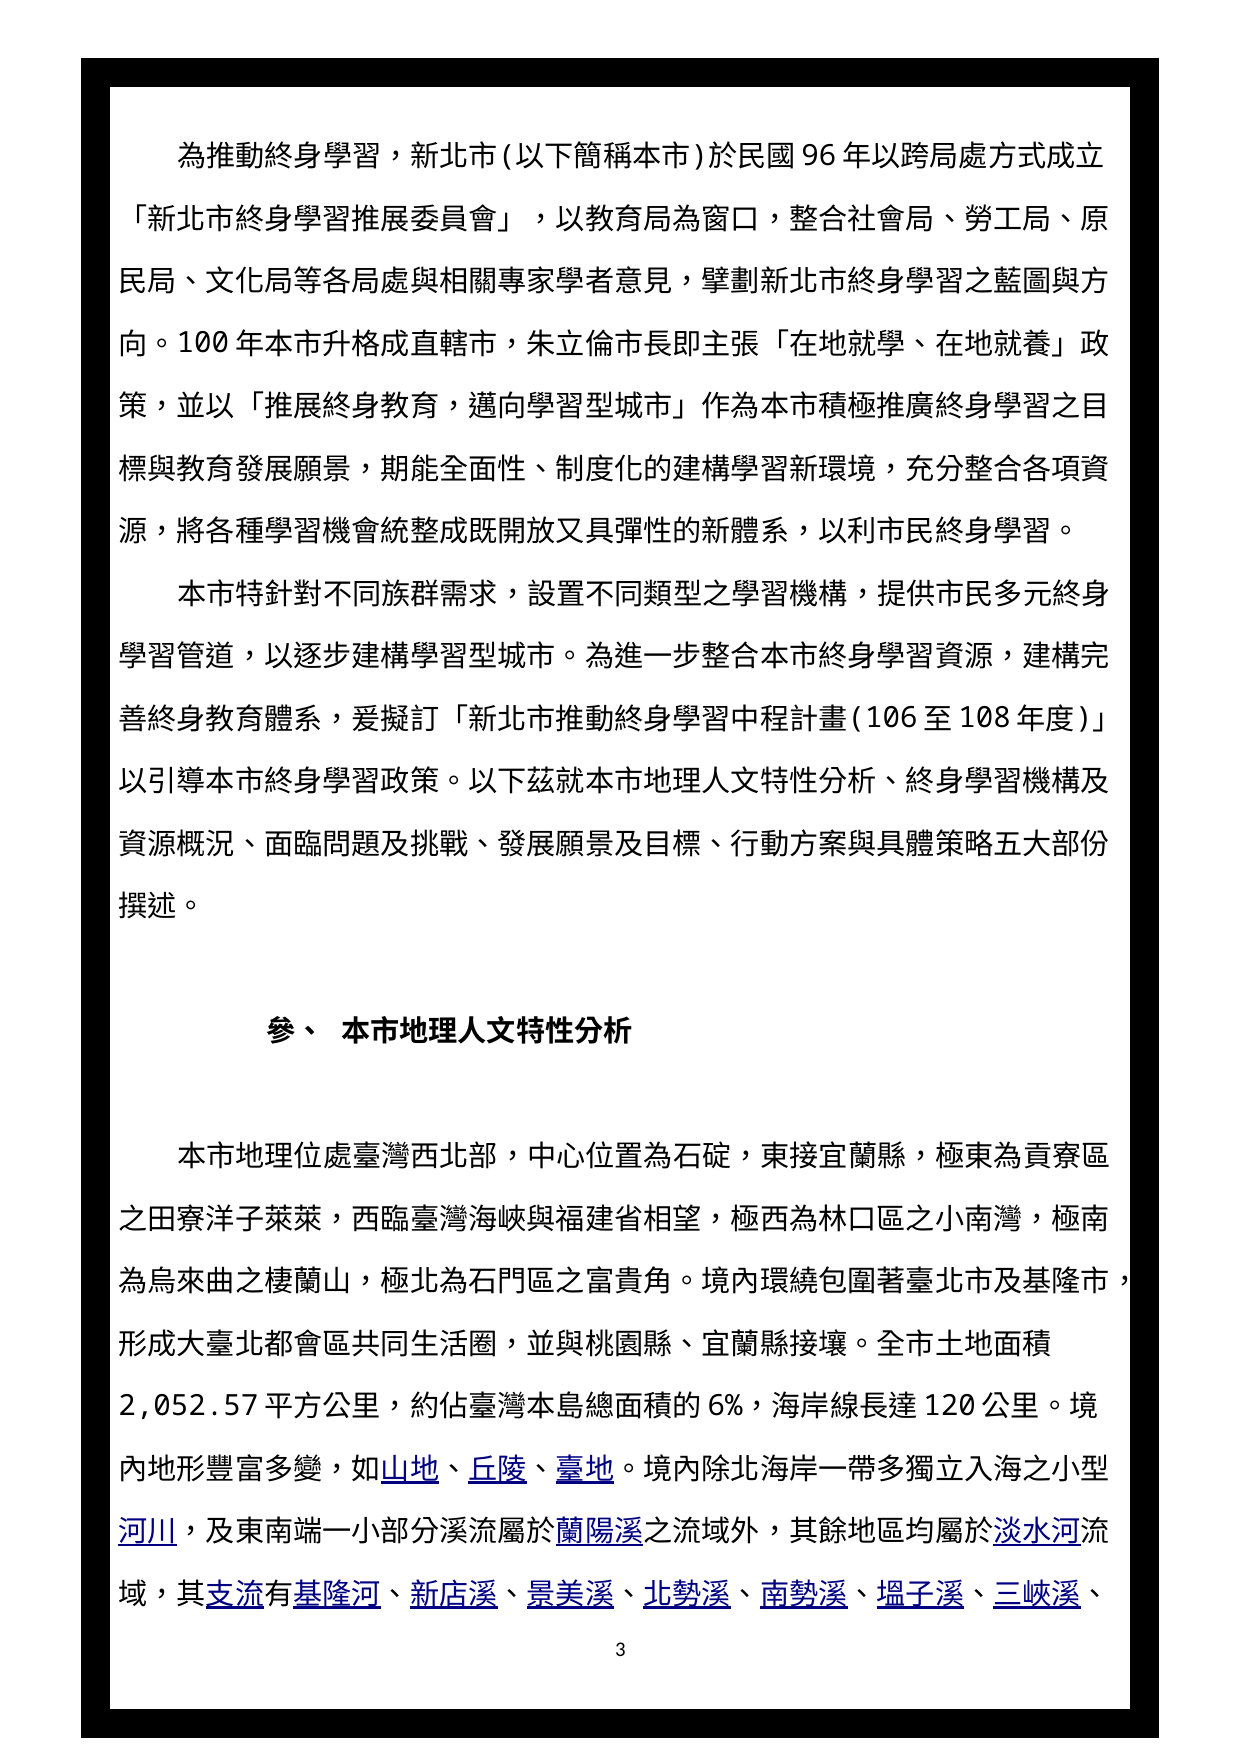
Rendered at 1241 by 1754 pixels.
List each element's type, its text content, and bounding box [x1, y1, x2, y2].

text 為推動終身學習，新北市(以下簡稱本市)於民國96年以跨局處方式成立「新北市終身學習推展委員會」，以教育局為窗口，整合社會局、勞工局、原民局、文化局等各局處與相關專家學者意見，擘劃新北市終身學習之藍圖與方向。100年本市升格成直轄市，朱立倫市長即主張「在地就學、在地就養」政策，並以「推展終身教育，邁向學習型城市」作為本市積極推廣終身學習之目標與教育發展願景，期能全面性、制度化的建構學習新環境，充分整合各項資源，將各種學習機會統整成既開放又具彈性的新體系，以利市民終身學習。 [118, 112, 1122, 550]
text 本市特針對不同族群需求，設置不同類型之學習機構，提供市民多元終身學習管道，以逐步建構學習型城市。為進一步整合本市終身學習資源，建構完善終身教育體系，爰擬訂「新北市推動終身學習中程計畫(106至108年度)」，以引導本市終身學習政策。以下茲就本市地理人文特性分析、終身學習機構及資源概況、面臨問題及挑戰、發展願景及目標、行動方案與具體策略五大部份撰述。 [118, 550, 1122, 925]
text 本市地理位處臺灣西北部，中心位置為石碇，東接宜蘭縣，極東為貢寮區之田寮洋子萊萊，西臨臺灣海峽與福建省相望，極西為林口區之小南灣，極南為烏來曲之棲蘭山，極北為石門區之富貴角。境內環繞包圍著臺北市及基隆市，形成大臺北都會區共同生活圈，並與桃園縣、宜蘭縣接壤。全市土地面積2,052.57平方公里，約佔臺灣本島總面積的6%，海岸線長達120公里。境內地形豐富多變，如山地、丘陵、臺地。境內除北海岸一帶多獨立入海之小型河川，及東南端一小部分溪流屬於蘭陽溪之流域外，其餘地區均屬於淡水河流域，其支流有基隆河、新店溪、景美溪、北勢溪、南勢溪、塭子溪、三峽溪、大漢溪等，大小支流錯綜交織。地理環境特性，從海岸相起，綿延聯繫著山嶺與河域，多元的生態與自然環境，構成豐富的環境資源，亦成就多元的教育資源。 [118, 1112, 1122, 1612]
list 本市地理人文特性分析 [266, 987, 1122, 1050]
